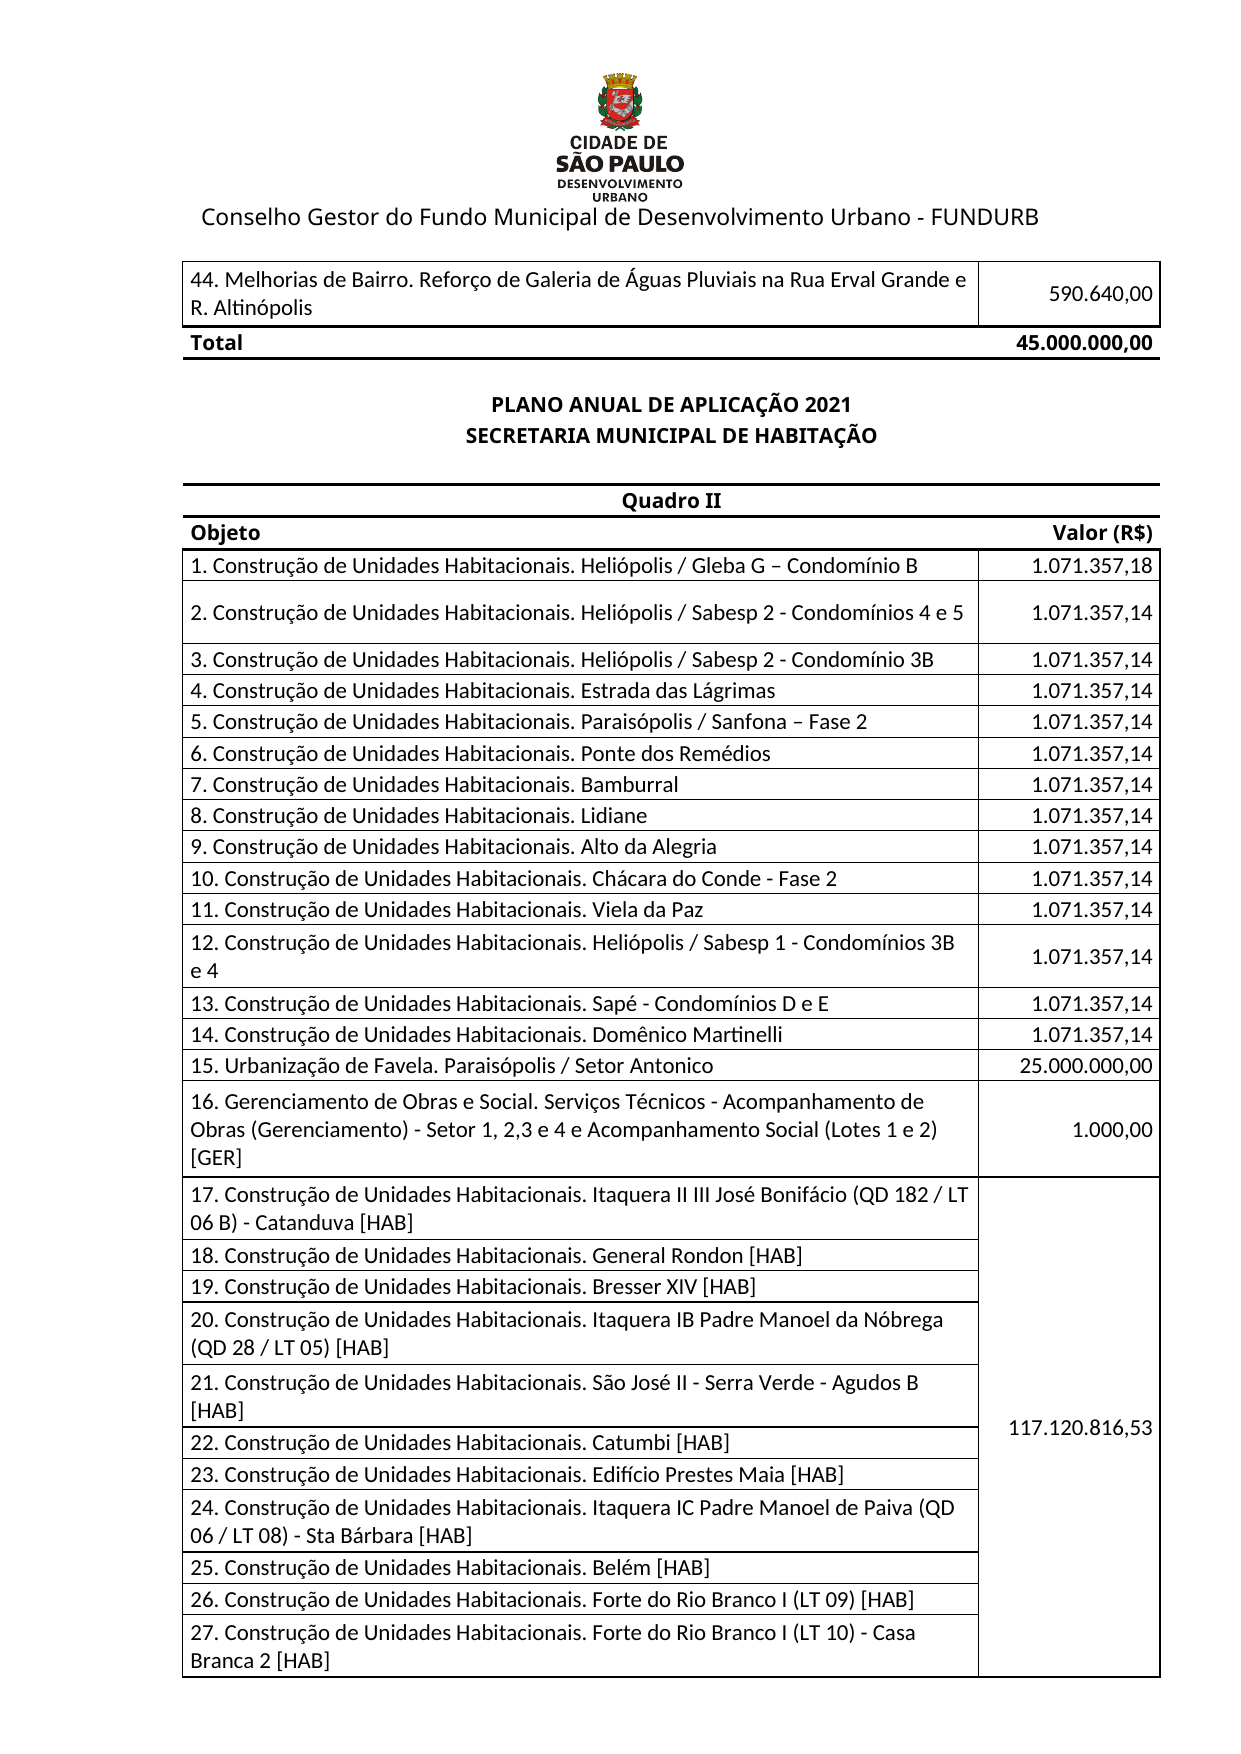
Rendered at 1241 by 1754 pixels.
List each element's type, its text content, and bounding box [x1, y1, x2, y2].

table_cell 26. Construção de Unidades Habitacionais. Forte do Rio Branco I (LT 09) [HAB] [183, 1584, 978, 1614]
table_cell 10. Construção de Unidades Habitacionais. Chácara do Conde - Fase 2 [183, 863, 978, 893]
table_cell 21. Construção de Unidades Habitacionais. São José II - Serra Verde - Agudos B [HAB] [183, 1365, 978, 1426]
table_cell 1.071.357,14 [979, 831, 1159, 862]
table_cell 1.071.357,14 [979, 863, 1159, 893]
table_cell 1.071.357,14 [979, 1019, 1159, 1049]
table_cell 19. Construção de Unidades Habitacionais. Bresser XIV [HAB] [183, 1271, 978, 1301]
table_cell [979, 451, 1160, 482]
table_cell 1.071.357,14 [979, 581, 1159, 643]
table_cell 18. Construção de Unidades Habitacionais. General Rondon [HAB] [183, 1240, 978, 1270]
table_cell 1.071.357,14 [979, 894, 1159, 924]
table_cell Valor (R$) [979, 518, 1160, 547]
table_cell 1.071.357,14 [979, 706, 1159, 737]
table_cell 20. Construção de Unidades Habitacionais. Itaquera IB Padre Manoel da Nóbrega (QD 28 / LT 05) [HAB] [183, 1303, 978, 1364]
table_cell 22. Construção de Unidades Habitacionais. Catumbi [HAB] [183, 1428, 978, 1458]
table_cell 1.071.357,14 [979, 769, 1159, 799]
table_cell 590.640,00 [979, 262, 1159, 325]
table_cell [979, 360, 1160, 389]
table_cell 1.071.357,14 [979, 800, 1159, 830]
table_cell 117.120.816,53 [979, 1178, 1159, 1676]
table_cell 5. Construção de Unidades Habitacionais. Paraisópolis / Sanfona – Fase 2 [183, 706, 978, 737]
table_cell SECRETARIA MUNICIPAL DE HABITAÇÃO [183, 420, 1160, 451]
table_cell 9. Construção de Unidades Habitacionais. Alto da Alegria [183, 831, 978, 862]
table_cell 1.071.357,18 [979, 551, 1159, 580]
table_cell 11. Construção de Unidades Habitacionais. Viela da Paz [183, 894, 978, 924]
table_cell 13. Construção de Unidades Habitacionais. Sapé - Condomínios D e E [183, 988, 978, 1018]
table_cell 15. Urbanização de Favela. Paraisópolis / Setor Antonico [183, 1050, 978, 1080]
table_cell 2. Construção de Unidades Habitacionais. Heliópolis / Sabesp 2 - Condomínios 4 e 5 [183, 581, 978, 643]
table_cell 1.071.357,14 [979, 988, 1159, 1018]
table_cell 24. Construção de Unidades Habitacionais. Itaquera IC Padre Manoel de Paiva (QD 06 / LT 08) - Sta Bárbara [HAB] [183, 1490, 978, 1551]
table_cell PLANO ANUAL DE APLICAÇÃO 2021 [183, 389, 1160, 420]
table_cell 1.071.357,14 [979, 644, 1159, 674]
table_cell Total [183, 328, 978, 357]
table_cell 17. Construção de Unidades Habitacionais. Itaquera II III José Bonifácio (QD 182 / LT 06 B) - Catanduva [HAB] [183, 1178, 978, 1239]
table_cell 45.000.000,00 [979, 328, 1160, 357]
table_cell 6. Construção de Unidades Habitacionais. Ponte dos Remédios [183, 738, 978, 768]
table_cell 1.071.357,14 [979, 738, 1159, 768]
table_cell 25. Construção de Unidades Habitacionais. Belém [HAB] [183, 1553, 978, 1583]
table_cell 1.071.357,14 [979, 925, 1159, 987]
table_cell 1.071.357,14 [979, 675, 1159, 705]
table_cell 12. Construção de Unidades Habitacionais. Heliópolis / Sabesp 1 - Condomínios 3B e 4 [183, 925, 978, 987]
table_cell 7. Construção de Unidades Habitacionais. Bamburral [183, 769, 978, 799]
table_cell [183, 360, 978, 389]
table_cell 4. Construção de Unidades Habitacionais. Estrada das Lágrimas [183, 675, 978, 705]
table_cell 1.000,00 [979, 1081, 1159, 1176]
table_cell 27. Construção de Unidades Habitacionais. Forte do Rio Branco I (LT 10) - Casa Branca 2 [HAB] [183, 1615, 978, 1676]
table_cell 3. Construção de Unidades Habitacionais. Heliópolis / Sabesp 2 - Condomínio 3B [183, 644, 978, 674]
table_cell Quadro II [183, 486, 1160, 515]
table_cell [183, 451, 978, 482]
table_cell 16. Gerenciamento de Obras e Social. Serviços Técnicos - Acompanhamento de Obras (Gerenciamento) - Setor 1, 2,3 e 4 e Acompanhamento Social (Lotes 1 e 2) [GER] [183, 1081, 978, 1176]
table_cell 8. Construção de Unidades Habitacionais. Lidiane [183, 800, 978, 830]
table_cell 25.000.000,00 [979, 1050, 1159, 1080]
table_cell 23. Construção de Unidades Habitacionais. Edifício Prestes Maia [HAB] [183, 1459, 978, 1489]
table_cell Objeto [183, 518, 978, 547]
table_cell 1. Construção de Unidades Habitacionais. Heliópolis / Gleba G – Condomínio B [183, 551, 978, 580]
table_cell 44. Melhorias de Bairro. Reforço de Galeria de Águas Pluviais na Rua Erval Grande e R. Altinópolis [183, 262, 978, 325]
table_cell 14. Construção de Unidades Habitacionais. Domênico Martinelli [183, 1019, 978, 1049]
